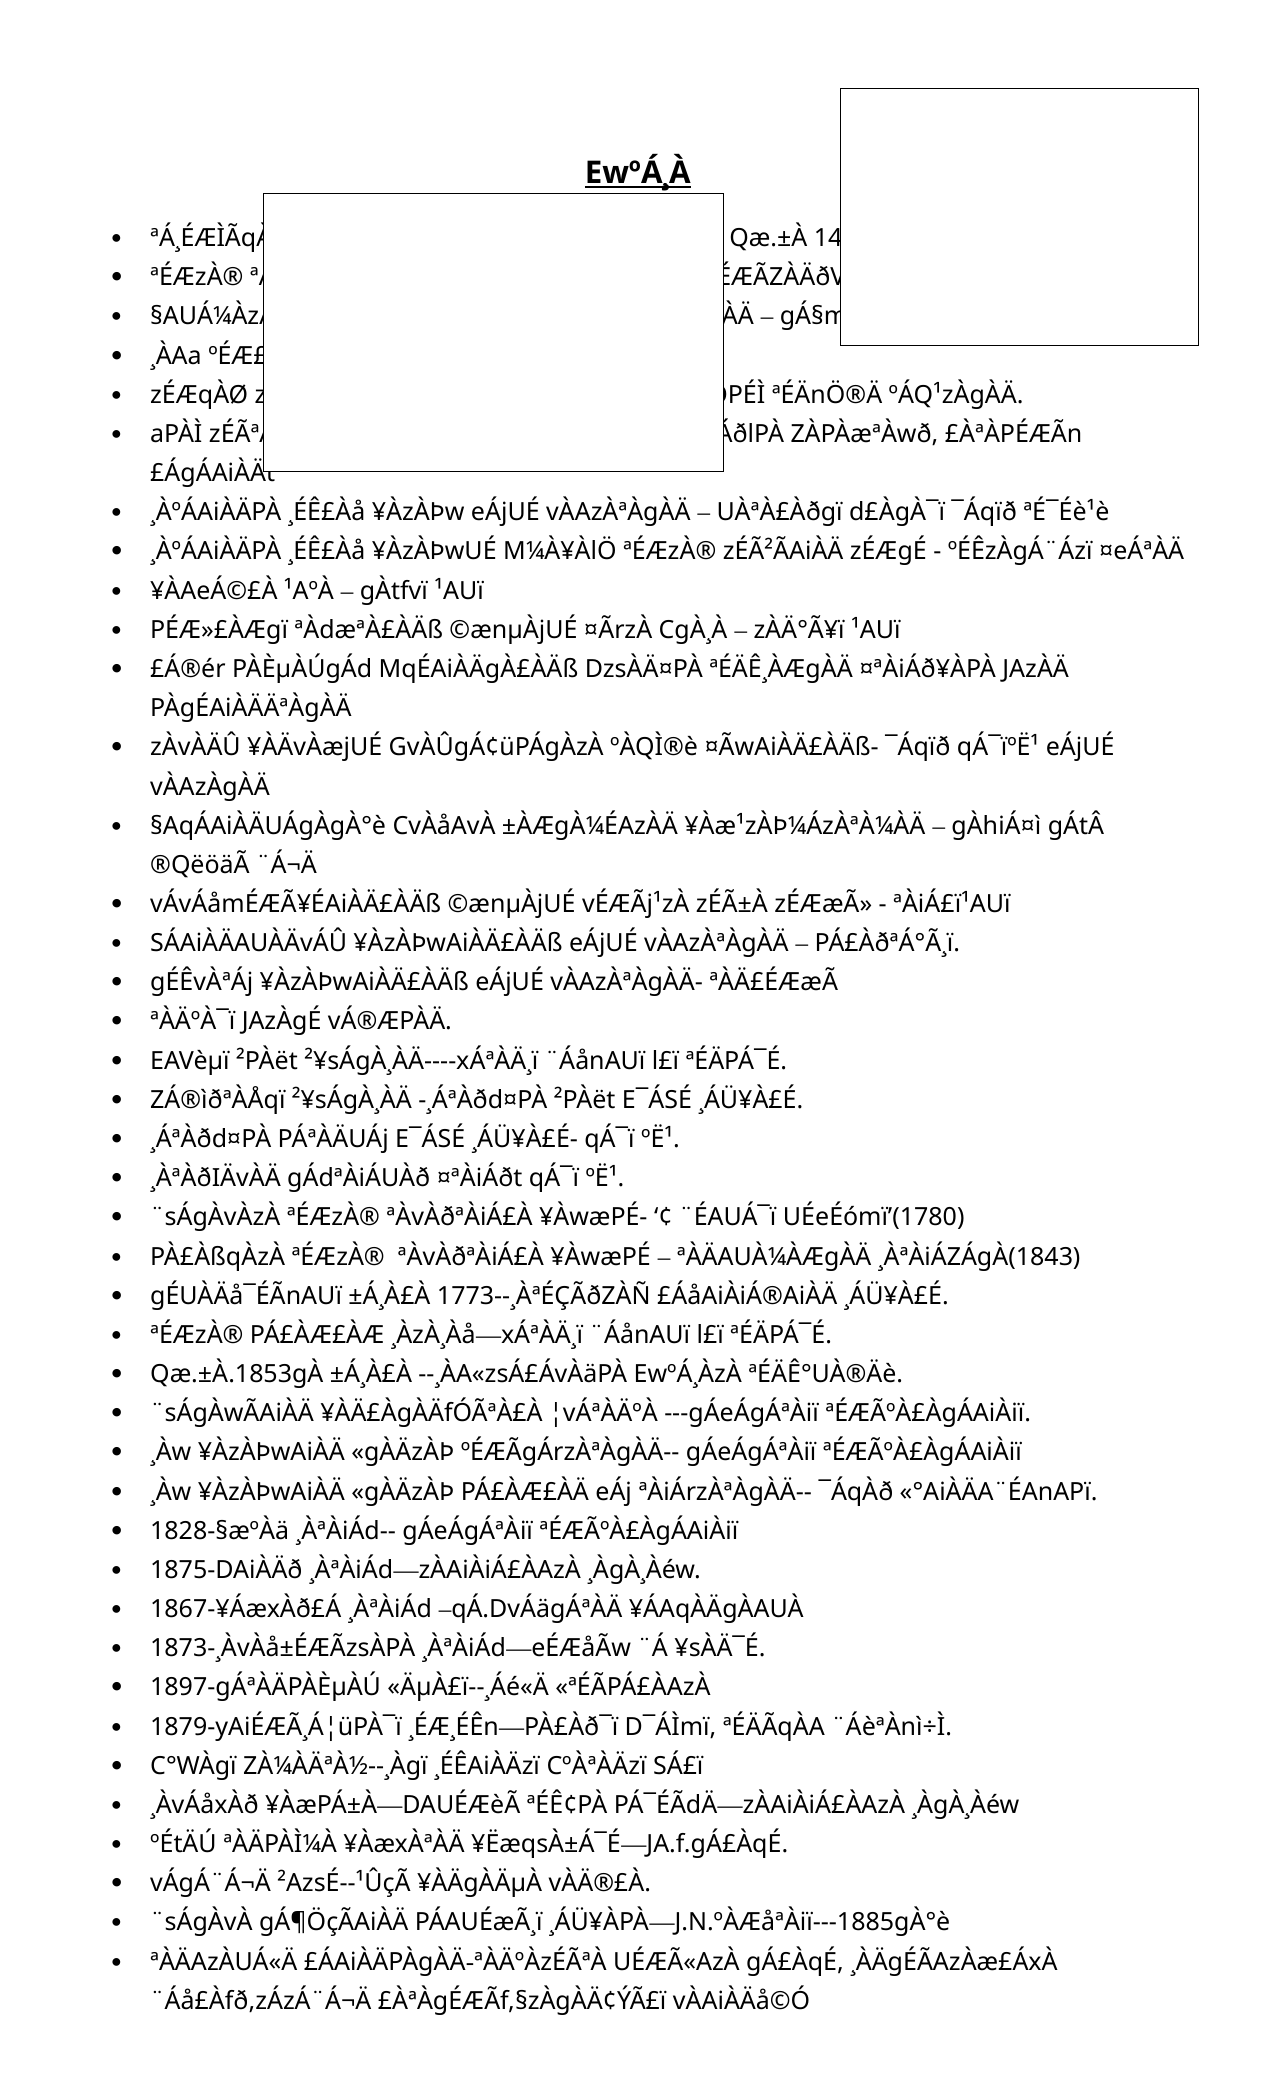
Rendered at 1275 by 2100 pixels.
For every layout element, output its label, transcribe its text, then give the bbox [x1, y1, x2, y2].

list ªÀÄºÀ¯ï JAzÀgÉ vÁ®ÆPÀÄ. [112, 1003, 1200, 1037]
list ¸ÀºÁAiÀÄPÀ ¸ÉÊ£Àå ¥ÀzÀÞwUÉ M¼À¥ÀlÖ ªÉÆzÀ® zÉÃ²ÃAiÀÄ zÉÆgÉ - ºÉÊzÀgÁ¨Ázï ¤eÁªÀÄ [112, 533, 1200, 567]
list PÉÆ»£ÀÆgï ªÀdæªÀ£ÀÄß ©ænµÀjUÉ ¤ÃrzÀ CgÀ¸À – zÀÄ°Ã¥ï ¹AUï [112, 611, 1200, 646]
list 1867-¥ÁæxÀð£Á ¸ÀªÀiÁd –qÁ.DvÁägÁªÀÄ ¥ÁAqÀÄgÀAUÀ [112, 1591, 1200, 1625]
list §AUÁ¼ÀzÀ°è ¢éªÀÄÄR ¸ÀgÀPÁgÀ eÁjUÉ vÀAzÀªÀgÀÄ – gÁ§mïðPÉèöÊªï [112, 298, 263, 332]
list SÁAiÀÄAUÀÄvÁÛ ¥ÀzÀÞwAiÀÄ£ÀÄß eÁjUÉ vÀAzÀªÀgÀÄ – PÁ£ÀðªÁ°Ã¸ï. [112, 925, 1200, 959]
list vÁgÁ¨Á¬Ä ²AzsÉ--¹ÛçÃ ¥ÀÄgÀÄµÀ vÀÄ®£À. [112, 1865, 1200, 1899]
list §AUÁ¼ÀzÀ°è ¢éªÀÄÄR ¸ÀgÀPÁgÀ eÁjUÉ vÀAzÀªÀgÀÄ – gÁ§mïðPÉèöÊªï [724, 298, 840, 332]
list ªÁ¸ÉÆÌÃqÀUÁªÀÄ ¥ÉÆÃZÀðUÀ¯ï zÉÃ±ÀzÀ £Á«PÀ – Qæ.±À 1498gÀ°è ¨sÁgÀvÀ vÀ®Ä¦zÀ [724, 220, 840, 254]
list C°WÀgï ZÀ¼ÀÄªÀ½--¸Àgï ¸ÉÊAiÀÄzï CºÀªÀÄzï SÁ£ï [112, 1747, 1200, 1781]
list EAVèµï ²PÀët ²¥sÁgÀ¸ÀÄ----xÁªÀÄ¸ï ¨ÁånAUï l£ï ªÉÄPÁ¯É. [112, 1042, 1200, 1076]
list 1828-§æºÀä ¸ÀªÀiÁd-- gÁeÁgÁªÀiï ªÉÆÃºÀ£ÀgÁAiÀiï [112, 1512, 1200, 1546]
list ªÉÆzÀ® ªÀÄÄzÀætAiÀÄAvÀæ Qæ.±À. 1556gÀ°è ¥ÉÆÃZÀÄðVÃ¸ÀjAzÀ ¨sÁgÀvÀPÉÌ §AvÀÄ [724, 259, 840, 293]
list zÉÆqÀØ zÉÃªÀgÁd MqÉAiÀÄgÀÄ – ZÁªÀÄÄAr ¨ÉlÖPÉÌ ªÉÄnÖ®Ä ºÁQ¹zÀgÀÄ. [724, 376, 1200, 411]
list Qæ.±À.1853gÀ ±Á¸À£À --¸ÀA«zsÁ£ÁvÀäPÀ EwºÁ¸ÀzÀ ªÉÄÊ°UÀ®Äè. [112, 1356, 1200, 1390]
list zÉÆqÀØ zÉÃªÀgÁd MqÉAiÀÄgÀÄ – ZÁªÀÄÄAr ¨ÉlÖPÉÌ ªÉÄnÖ®Ä ºÁQ¹zÀgÀÄ. [112, 376, 263, 411]
list ¸ÀªÀðIÄvÀÄ gÁdªÀiÁUÀð ¤ªÀiÁðt qÁ¯ï ºË¹. [112, 1160, 1200, 1194]
list ªÀÄAzÀUÁ«Ä £ÁAiÀÄPÀgÀÄ-ªÀÄºÀzÉÃªÀ UÉÆÃ«AzÀ gÁ£ÀqÉ, ¸ÀÄgÉÃAzÀæ£ÁxÀ ¨Áå£Àfð,zÁzÁ¨Á¬Ä £ÀªÀgÉÆÃf,§zÀgÀÄ¢ÝÃ£ï vÀAiÀÄå©Ó [112, 1943, 1200, 2016]
list £Á®ér PÀÈµÀÚgÁd MqÉAiÀÄgÀ£ÀÄß DzsÀÄ¤PÀ ªÉÄÊ¸ÀÆgÀÄ ¤ªÀiÁð¥ÀPÀ JAzÀÄ PÀgÉAiÀÄÄªÀgÀÄ [112, 651, 1200, 724]
list ¸ÀvÁåxÀð ¥ÀæPÁ±À—DAUÉÆèÃ ªÉÊ¢PÀ PÁ¯ÉÃdÄ—zÀAiÀiÁ£ÀAzÀ ¸ÀgÀ¸Àéw [112, 1786, 1200, 1821]
list ªÉÆzÀ® PÁ£ÀÆ£ÀÆ ¸ÀzÀ¸Àå—xÁªÀÄ¸ï ¨ÁånAUï l£ï ªÉÄPÁ¯É. [112, 1316, 1200, 1351]
list ¸ÁªÀðd¤PÀ PÁªÀÄUÁj E¯ÁSÉ ¸ÁÜ¥À£É- qÁ¯ï ºË¹. [112, 1121, 1200, 1155]
list ZÁ®ìðªÀÅqï ²¥sÁgÀ¸ÀÄ -¸ÁªÀðd¤PÀ ²PÀët E¯ÁSÉ ¸ÁÜ¥À£É. [112, 1081, 1200, 1116]
list 1897-gÁªÀÄPÀÈµÀÚ «ÄµÀ£ï--¸Áé«Ä «ªÉÃPÁ£ÀAzÀ [112, 1669, 1200, 1703]
list ¸Àw ¥ÀzÀÞwAiÀÄ «gÀÄzÀÞ PÁ£ÀÆ£ÀÄ eÁj ªÀiÁrzÀªÀgÀÄ-- ¯ÁqÀð «°AiÀÄA¨ÉAnAPï. [112, 1473, 1200, 1507]
list ¨sÁgÀvÀzÀ ªÉÆzÀ® ªÀvÀðªÀiÁ£À ¥ÀwæPÉ- ‘¢ ¨ÉAUÁ¯ï UÉeÉómï’(1780) [112, 1199, 1200, 1233]
list PÀ£ÀßqÀzÀ ªÉÆzÀ® ªÀvÀðªÀiÁ£À ¥ÀwæPÉ – ªÀÄAUÀ¼ÀÆgÀÄ ¸ÀªÀiÁZÁgÀ(1843) [112, 1238, 1200, 1272]
list ºÉtÄÚ ªÀÄPÀÌ¼À ¥ÀæxÀªÀÄ ¥ËæqsÀ±Á¯É—JA.f.gÁ£ÀqÉ. [112, 1826, 1200, 1860]
list ¸ÀºÁAiÀÄPÀ ¸ÉÊ£Àå ¥ÀzÀÞw eÁjUÉ vÀAzÀªÀgÀÄ – UÀªÀ£Àðgï d£ÀgÀ¯ï ¯Áqïð ªÉ¯Éè¹è [112, 494, 1200, 528]
list 1875-DAiÀÄð ¸ÀªÀiÁd—zÀAiÀiÁ£ÀAzÀ ¸ÀgÀ¸Àéw. [112, 1551, 1200, 1586]
list ¨sÁgÀvÀ gÁ¶ÖçÃAiÀÄ PÁAUÉæÃ¸ï ¸ÁÜ¥ÀPÀ—J.N.ºÀÆåªÀiï---1885gÀ°è [112, 1904, 1200, 1938]
text EwºÁ¸À [75, 150, 840, 193]
list §AqÁAiÀÄUÁgÀgÀ°è CvÀåAvÀ ±ÀÆgÀ¼ÉAzÀÄ ¥Àæ¹zÀÞ¼ÁzÀªÀ¼ÀÄ – gÀhiÁ¤ì gÁtÂ ®QëöäÃ ¨Á¬Ä [112, 807, 1200, 881]
list ªÉÆzÀ® ªÀÄÄzÀætAiÀÄAvÀæ Qæ.±À. 1556gÀ°è ¥ÉÆÃZÀÄðVÃ¸ÀjAzÀ ¨sÁgÀvÀPÉÌ §AvÀÄ [112, 259, 263, 293]
list ªÁ¸ÉÆÌÃqÀUÁªÀÄ ¥ÉÆÃZÀðUÀ¯ï zÉÃ±ÀzÀ £Á«PÀ – Qæ.±À 1498gÀ°è ¨sÁgÀvÀ vÀ®Ä¦zÀ [112, 220, 263, 254]
list ¸Àw ¥ÀzÀÞwAiÀÄ «gÀÄzÀÞ ºÉÆÃgÁrzÀªÀgÀÄ-- gÁeÁgÁªÀiï ªÉÆÃºÀ£ÀgÁAiÀiï [112, 1434, 1200, 1468]
list ¨sÁgÀwÃAiÀÄ ¥ÀÄ£ÀgÀÄfÓÃªÀ£À ¦vÁªÀÄºÀ ---gÁeÁgÁªÀiï ªÉÆÃºÀ£ÀgÁAiÀiï. [112, 1395, 1200, 1429]
list aPÀÌ zÉÃªÀgÁd MqÉAiÀÄjVgÀÄªÀ ©gÀÄzÀÄ – PÀ£ÁðlPÀ ZÀPÀæªÀwð, £ÀªÀPÉÆÃn £ÁgÁAiÀÄt [112, 416, 1200, 489]
list gÉUÀÄå¯ÉÃnAUï ±Á¸À£À 1773--¸ÀªÉÇÃðZÀÑ £ÁåAiÀiÁ®AiÀÄ ¸ÁÜ¥À£É. [112, 1277, 1200, 1311]
list zÀvÀÄÛ ¥ÀÄvÀæjUÉ GvÀÛgÁ¢üPÁgÀzÀ ºÀQÌ®è ¤ÃwAiÀÄ£ÀÄß- ¯Áqïð qÁ¯ïºË¹ eÁjUÉ vÀAzÀgÀÄ [112, 729, 1200, 802]
list ¸ÀAa ºÉÆ£ÀßªÀÄä£À PÀÈw - ºÀ¢§zÉAiÀÄ zsÀªÀÄð [724, 337, 1200, 371]
list 1879-yAiÉÆÃ¸Á¦üPÀ¯ï ¸ÉÆ¸ÉÊn—PÀ£Àð¯ï D¯ÁÌmï, ªÉÄÃqÀA ¨ÁèªÀnì÷Ì. [112, 1708, 1200, 1742]
list ¸ÀAa ºÉÆ£ÀßªÀÄä£À PÀÈw - ºÀ¢§zÉAiÀÄ zsÀªÀÄð [112, 337, 263, 371]
list gÉÊvÀªÁj ¥ÀzÀÞwAiÀÄ£ÀÄß eÁjUÉ vÀAzÀªÀgÀÄ- ªÀÄ£ÉÆæÃ [112, 964, 1200, 998]
list vÁvÁåmÉÆÃ¥ÉAiÀÄ£ÀÄß ©ænµÀjUÉ vÉÆÃj¹zÀ zÉÃ±À zÉÆæÃ» - ªÀiÁ£ï¹AUï [112, 886, 1200, 920]
list 1873-¸ÀvÀå±ÉÆÃzsÀPÀ ¸ÀªÀiÁd—eÉÆåÃw ¨Á ¥sÀÄ¯É. [112, 1630, 1200, 1664]
list ¥ÀAeÁ©£À ¹AºÀ – gÀtfvï ¹AUï [112, 572, 1200, 606]
